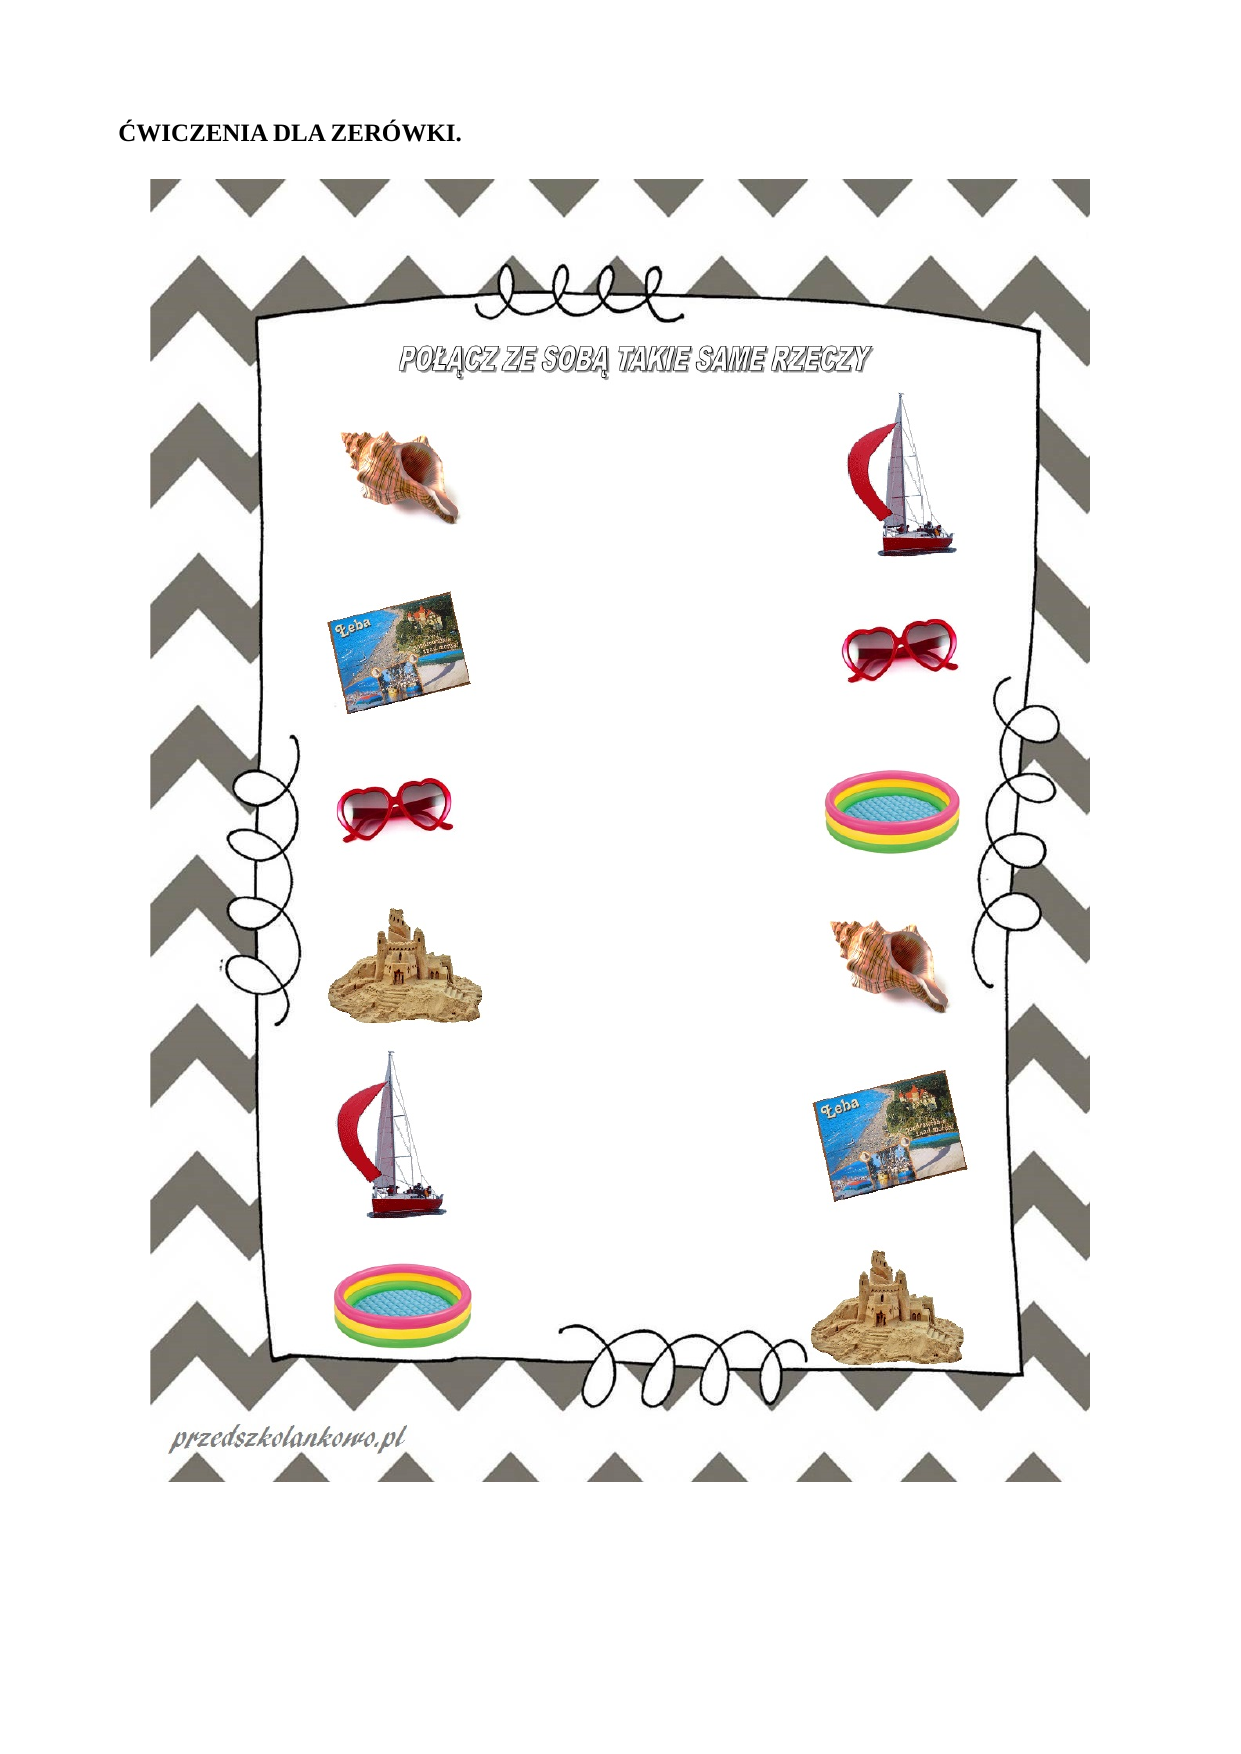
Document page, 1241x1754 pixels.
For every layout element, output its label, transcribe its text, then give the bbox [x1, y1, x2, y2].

text ĆWICZENIA DLA ZERÓWKI. [118, 118, 1122, 147]
picture [150, 179, 1090, 1482]
